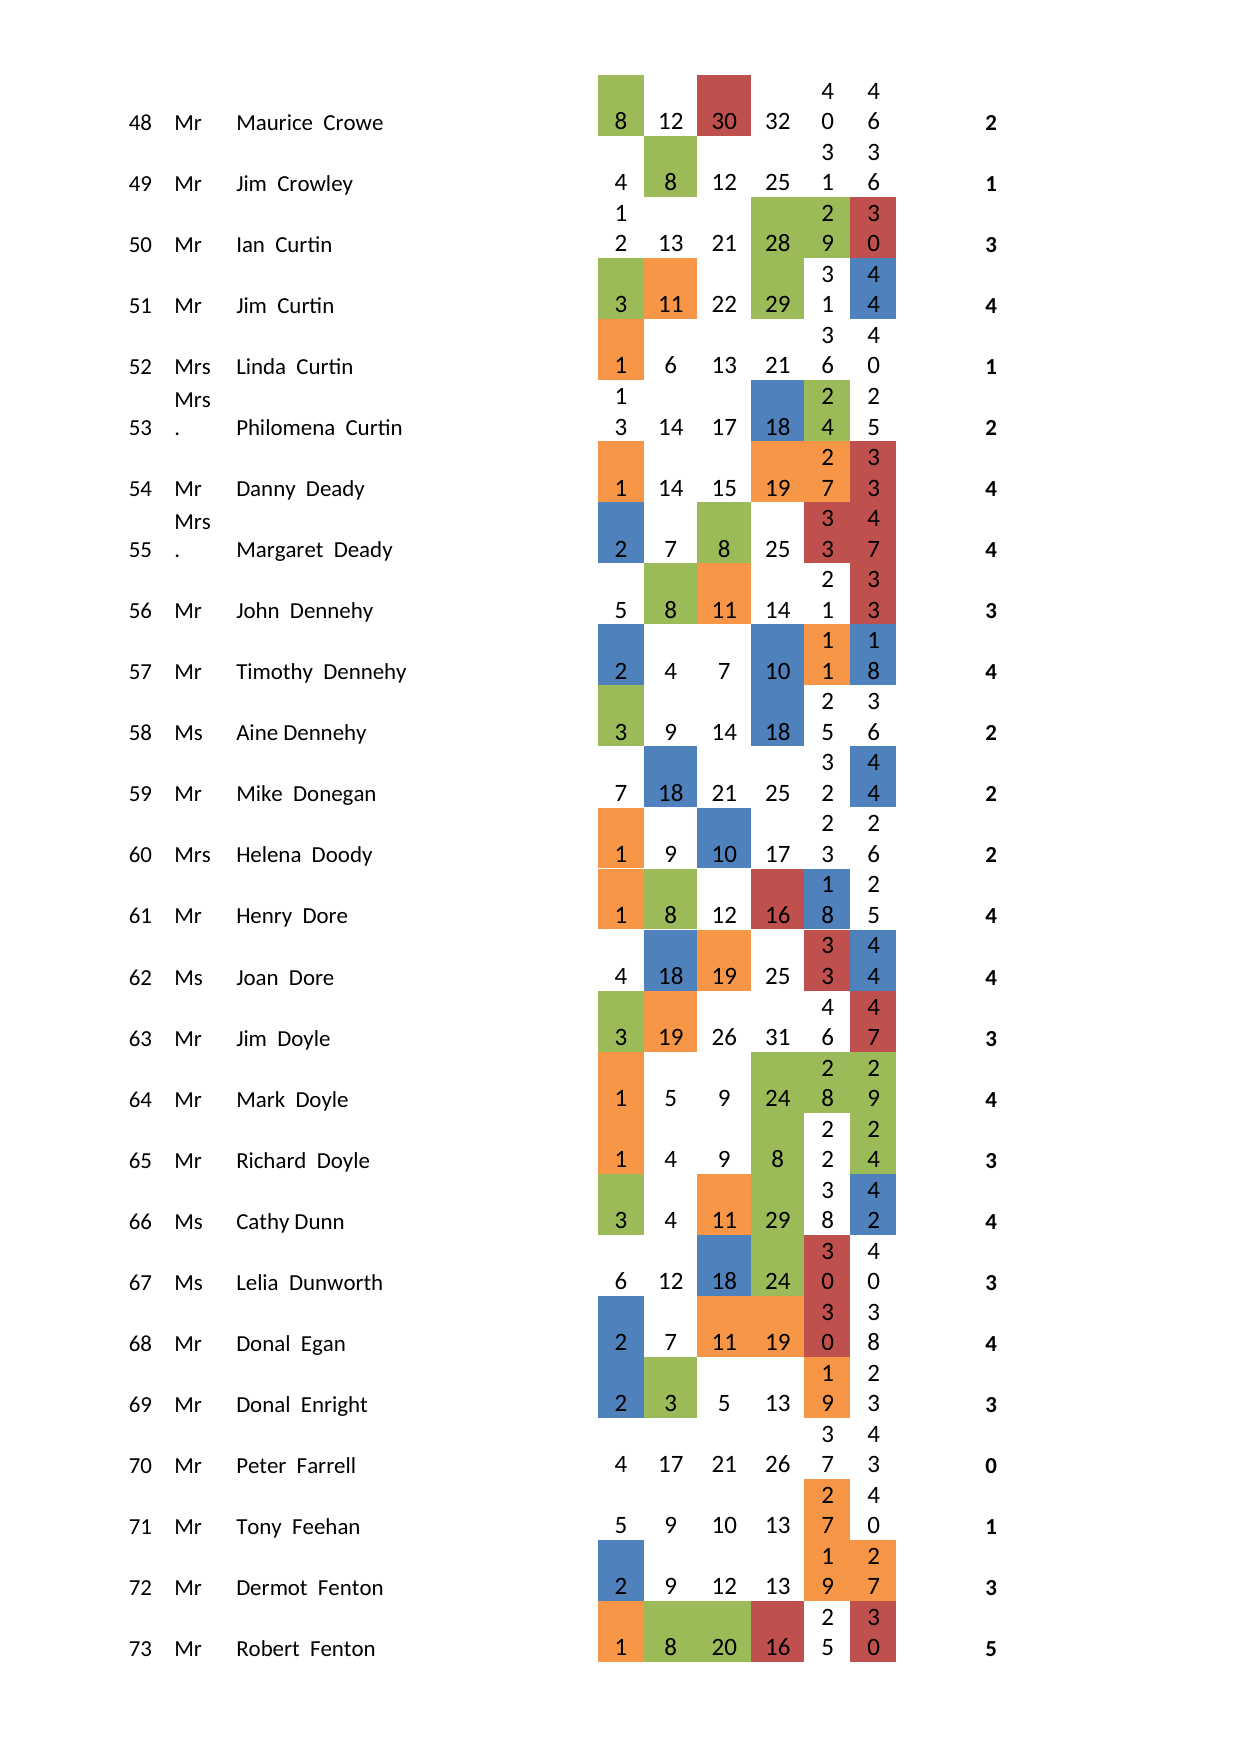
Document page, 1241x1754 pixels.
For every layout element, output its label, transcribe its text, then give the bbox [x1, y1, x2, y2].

table_cell 32 [804, 746, 850, 807]
table_cell 18 [644, 930, 697, 991]
table_cell 21 [697, 1418, 751, 1479]
table_cell 51 [85, 258, 163, 319]
table_cell 40 [850, 1479, 896, 1540]
table_cell 26 [850, 808, 896, 868]
table_cell 0 [954, 1418, 1028, 1479]
table_cell [896, 1357, 954, 1418]
table_cell 2 [954, 75, 1028, 136]
table_cell 10 [697, 1479, 751, 1540]
table_cell 9 [644, 685, 697, 746]
table_cell Mr [163, 75, 225, 136]
table_cell [896, 869, 954, 929]
table_cell 26 [751, 1418, 804, 1479]
table_cell Donal Egan [225, 1296, 598, 1357]
table_cell Aine Dennehy [225, 685, 598, 746]
table_cell 66 [85, 1174, 163, 1235]
table_cell 4 [644, 624, 697, 685]
table_cell [896, 1601, 954, 1662]
table_cell 4 [954, 1296, 1028, 1357]
table_cell [896, 502, 954, 563]
table_cell Mark Doyle [225, 1052, 598, 1113]
table_cell 2 [954, 380, 1028, 441]
table_cell Ms [163, 1235, 225, 1296]
table_cell 30 [804, 1235, 850, 1296]
table_cell 4 [954, 1174, 1028, 1235]
table_cell 1 [598, 1601, 644, 1662]
table_cell 43 [850, 1418, 896, 1479]
table_cell [896, 136, 954, 197]
table_cell 1 [954, 1479, 1028, 1540]
table_cell 7 [644, 502, 697, 563]
table_cell 25 [850, 380, 896, 441]
table_cell 9 [644, 1479, 697, 1540]
table_cell 22 [804, 1113, 850, 1174]
table_cell Danny Deady [225, 441, 598, 502]
table_cell 56 [85, 563, 163, 624]
table_cell 14 [697, 685, 751, 746]
table_cell Mr [163, 258, 225, 319]
table_cell 29 [751, 1174, 804, 1235]
table_cell 1 [598, 808, 644, 868]
table_cell 25 [751, 746, 804, 807]
table_cell 25 [751, 502, 804, 563]
table_cell 2 [954, 685, 1028, 746]
table_cell 4 [954, 258, 1028, 319]
table_cell 20 [697, 1601, 751, 1662]
table_cell 7 [598, 746, 644, 807]
table_cell 53 [85, 380, 163, 441]
table_cell [896, 991, 954, 1052]
table_cell 8 [598, 75, 644, 136]
table_cell 44 [850, 930, 896, 991]
table_cell Mr [163, 1296, 225, 1357]
table_cell 31 [751, 991, 804, 1052]
table_cell 13 [644, 197, 697, 258]
table_cell Mr [163, 1113, 225, 1174]
table_cell 19 [804, 1540, 850, 1601]
table_cell 21 [804, 563, 850, 624]
table_cell 44 [850, 258, 896, 319]
table_cell 30 [804, 1296, 850, 1357]
table_cell 65 [85, 1113, 163, 1174]
table_cell Timothy Dennehy [225, 624, 598, 685]
table_cell 13 [751, 1357, 804, 1418]
table_cell 2 [954, 746, 1028, 807]
table_cell Mr [163, 1052, 225, 1113]
table_cell 52 [85, 319, 163, 380]
table_cell [896, 1235, 954, 1296]
table_cell 24 [751, 1235, 804, 1296]
table_cell 5 [644, 1052, 697, 1113]
table_cell Mrs. [163, 502, 225, 563]
table_cell 33 [850, 563, 896, 624]
table_cell 4 [598, 1418, 644, 1479]
table_cell 33 [850, 441, 896, 502]
table_cell 23 [850, 1357, 896, 1418]
table_cell 14 [644, 380, 697, 441]
table_cell 12 [697, 869, 751, 929]
table_cell 18 [751, 685, 804, 746]
table_cell 2 [598, 1357, 644, 1418]
table_cell 70 [85, 1418, 163, 1479]
table_cell 32 [751, 75, 804, 136]
table_cell 9 [644, 808, 697, 868]
table_cell 9 [697, 1052, 751, 1113]
table_cell 37 [804, 1418, 850, 1479]
table_cell 3 [954, 1540, 1028, 1601]
table_cell Mr [163, 991, 225, 1052]
table_cell 24 [804, 380, 850, 441]
table_cell 49 [85, 136, 163, 197]
table_cell 22 [697, 258, 751, 319]
table_cell 36 [850, 685, 896, 746]
table_cell 4 [954, 441, 1028, 502]
table_cell Ms [163, 930, 225, 991]
table_cell 58 [85, 685, 163, 746]
table_cell Tony Feehan [225, 1479, 598, 1540]
table_cell 25 [751, 930, 804, 991]
table_cell 3 [954, 1235, 1028, 1296]
table_cell 3 [598, 685, 644, 746]
table_cell 40 [850, 319, 896, 380]
table_cell [896, 746, 954, 807]
table_cell 19 [751, 1296, 804, 1357]
table_cell 5 [598, 563, 644, 624]
table_cell [896, 1113, 954, 1174]
table_cell 12 [598, 197, 644, 258]
table_cell Mr [163, 197, 225, 258]
table_cell 1 [598, 869, 644, 929]
table_cell Ms [163, 685, 225, 746]
table_cell 12 [697, 136, 751, 197]
table_cell 54 [85, 441, 163, 502]
table_cell 18 [850, 624, 896, 685]
table_cell 8 [644, 1601, 697, 1662]
table_cell 42 [850, 1174, 896, 1235]
table_cell 29 [804, 197, 850, 258]
table_cell 57 [85, 624, 163, 685]
table_cell 14 [644, 441, 697, 502]
table_cell 3 [954, 1357, 1028, 1418]
table_cell Richard Doyle [225, 1113, 598, 1174]
table_cell 11 [804, 624, 850, 685]
table_cell 31 [804, 258, 850, 319]
table_cell 11 [697, 1296, 751, 1357]
table_cell Mr [163, 136, 225, 197]
table_cell [896, 1540, 954, 1601]
table_cell 3 [644, 1357, 697, 1418]
table_cell 72 [85, 1540, 163, 1601]
table_cell Helena Doody [225, 808, 598, 868]
table_cell 4 [598, 136, 644, 197]
table_cell 11 [697, 1174, 751, 1235]
table_cell 1 [598, 1113, 644, 1174]
table_cell 6 [644, 319, 697, 380]
table_cell [896, 1418, 954, 1479]
table_cell 59 [85, 746, 163, 807]
table_cell Mr [163, 624, 225, 685]
table_cell 21 [751, 319, 804, 380]
table_cell 55 [85, 502, 163, 563]
table_cell 2 [598, 1296, 644, 1357]
table_cell Mr [163, 563, 225, 624]
table_cell 69 [85, 1357, 163, 1418]
table_cell Mr [163, 441, 225, 502]
table_cell 8 [644, 869, 697, 929]
table_cell [896, 563, 954, 624]
table_cell 4 [644, 1113, 697, 1174]
table_cell 19 [804, 1357, 850, 1418]
table_cell 47 [850, 991, 896, 1052]
table_cell 40 [850, 1235, 896, 1296]
table_cell Philomena Curtin [225, 380, 598, 441]
table_cell [896, 441, 954, 502]
table_cell Mr [163, 1540, 225, 1601]
table_cell 4 [954, 624, 1028, 685]
table_cell 26 [697, 991, 751, 1052]
table_cell 13 [751, 1479, 804, 1540]
table_cell 38 [804, 1174, 850, 1235]
table_cell 25 [850, 869, 896, 929]
table_cell Mr [163, 1357, 225, 1418]
table_cell 71 [85, 1479, 163, 1540]
table_cell Robert Fenton [225, 1601, 598, 1662]
table_cell 67 [85, 1235, 163, 1296]
table_cell 2 [954, 808, 1028, 868]
table_cell 3 [598, 258, 644, 319]
table_cell 63 [85, 991, 163, 1052]
table_cell 1 [954, 136, 1028, 197]
table_cell [896, 1174, 954, 1235]
table_cell 24 [850, 1113, 896, 1174]
table_cell 9 [644, 1540, 697, 1601]
table_cell 33 [804, 502, 850, 563]
table_cell 6 [598, 1235, 644, 1296]
table_cell [896, 1052, 954, 1113]
table_cell 3 [598, 1174, 644, 1235]
table_cell 46 [850, 75, 896, 136]
table_cell 11 [644, 258, 697, 319]
table_cell Margaret Deady [225, 502, 598, 563]
table_cell Peter Farrell [225, 1418, 598, 1479]
table_cell 9 [697, 1113, 751, 1174]
table_cell 16 [751, 1601, 804, 1662]
table_cell 17 [644, 1418, 697, 1479]
table_cell 12 [697, 1540, 751, 1601]
table_cell 30 [697, 75, 751, 136]
table_cell 18 [804, 869, 850, 929]
table_cell Mrs [163, 319, 225, 380]
table_cell 4 [954, 1052, 1028, 1113]
table_cell 28 [804, 1052, 850, 1113]
table_cell 19 [751, 441, 804, 502]
table_cell Mr [163, 746, 225, 807]
table_cell Henry Dore [225, 869, 598, 929]
table_cell 5 [697, 1357, 751, 1418]
table_cell Linda Curtin [225, 319, 598, 380]
table_cell 29 [751, 258, 804, 319]
table_cell Maurice Crowe [225, 75, 598, 136]
table_cell 8 [751, 1113, 804, 1174]
table_cell 4 [954, 869, 1028, 929]
table_cell Mrs [163, 808, 225, 868]
table_cell 8 [644, 136, 697, 197]
table_cell 18 [697, 1235, 751, 1296]
table_cell 15 [697, 441, 751, 502]
table_cell 8 [644, 563, 697, 624]
table_cell Mike Donegan [225, 746, 598, 807]
table_cell Ms [163, 1174, 225, 1235]
table_cell [896, 1479, 954, 1540]
table_cell 27 [804, 1479, 850, 1540]
table_cell 50 [85, 197, 163, 258]
table_cell Lelia Dunworth [225, 1235, 598, 1296]
table_cell 28 [751, 197, 804, 258]
table_cell 3 [598, 991, 644, 1052]
table_cell [896, 808, 954, 868]
table_cell 25 [804, 685, 850, 746]
table_cell 29 [850, 1052, 896, 1113]
table_cell 25 [751, 136, 804, 197]
table_cell 7 [697, 624, 751, 685]
table_cell Joan Dore [225, 930, 598, 991]
table_cell 4 [954, 502, 1028, 563]
table_cell 21 [697, 746, 751, 807]
table_cell 4 [954, 930, 1028, 991]
table_cell Mr [163, 1479, 225, 1540]
table_cell 30 [850, 1601, 896, 1662]
table_cell 2 [598, 624, 644, 685]
table_cell [896, 1296, 954, 1357]
table_cell 68 [85, 1296, 163, 1357]
table_cell 38 [850, 1296, 896, 1357]
table_cell Mr [163, 1418, 225, 1479]
table_cell 1 [954, 319, 1028, 380]
table_cell [896, 197, 954, 258]
table_cell Dermot Fenton [225, 1540, 598, 1601]
table_cell 4 [598, 930, 644, 991]
table_cell 18 [644, 746, 697, 807]
table_cell 19 [644, 991, 697, 1052]
table_cell 1 [598, 319, 644, 380]
table_cell 21 [697, 197, 751, 258]
table_cell 12 [644, 1235, 697, 1296]
table_cell 27 [804, 441, 850, 502]
table_cell 44 [850, 746, 896, 807]
table_cell Jim Curtin [225, 258, 598, 319]
table_cell 8 [697, 502, 751, 563]
table_cell 73 [85, 1601, 163, 1662]
table_cell [896, 380, 954, 441]
table_cell 13 [598, 380, 644, 441]
table_cell 3 [954, 991, 1028, 1052]
table_cell 60 [85, 808, 163, 868]
table_cell [896, 685, 954, 746]
table_cell 47 [850, 502, 896, 563]
table_cell 30 [850, 197, 896, 258]
table_cell 10 [697, 808, 751, 868]
table_cell 62 [85, 930, 163, 991]
table_cell Mrs. [163, 380, 225, 441]
table_cell Cathy Dunn [225, 1174, 598, 1235]
table_cell [896, 930, 954, 991]
table_cell [896, 624, 954, 685]
table_cell 61 [85, 869, 163, 929]
table_cell 36 [804, 319, 850, 380]
table_cell 1 [598, 1052, 644, 1113]
table_cell 33 [804, 930, 850, 991]
table_cell 3 [954, 1113, 1028, 1174]
table_cell 31 [804, 136, 850, 197]
table_cell 14 [751, 563, 804, 624]
table_cell 7 [644, 1296, 697, 1357]
table_cell Donal Enright [225, 1357, 598, 1418]
table_cell 40 [804, 75, 850, 136]
table_cell 19 [697, 930, 751, 991]
table_cell 13 [697, 319, 751, 380]
table_cell 11 [697, 563, 751, 624]
table_cell 12 [644, 75, 697, 136]
table_cell 3 [954, 197, 1028, 258]
table_cell 5 [954, 1601, 1028, 1662]
table_cell 18 [751, 380, 804, 441]
table_cell John Dennehy [225, 563, 598, 624]
table_cell 46 [804, 991, 850, 1052]
table_cell Mr [163, 1601, 225, 1662]
table_cell 16 [751, 869, 804, 929]
table_cell 2 [598, 502, 644, 563]
table_cell 36 [850, 136, 896, 197]
table_cell 17 [751, 808, 804, 868]
table_cell 1 [598, 441, 644, 502]
table_cell Ian Curtin [225, 197, 598, 258]
table_cell [896, 75, 954, 136]
table_cell 24 [751, 1052, 804, 1113]
table_cell 10 [751, 624, 804, 685]
table_cell Mr [163, 869, 225, 929]
table_cell 27 [850, 1540, 896, 1601]
table_cell 13 [751, 1540, 804, 1601]
table_cell 4 [644, 1174, 697, 1235]
table_cell 5 [598, 1479, 644, 1540]
table_cell Jim Doyle [225, 991, 598, 1052]
table_cell 48 [85, 75, 163, 136]
table_cell [896, 319, 954, 380]
table_cell [896, 258, 954, 319]
table_cell 25 [804, 1601, 850, 1662]
table_cell 64 [85, 1052, 163, 1113]
table_cell 17 [697, 380, 751, 441]
table_cell 3 [954, 563, 1028, 624]
table_cell 23 [804, 808, 850, 868]
table_cell Jim Crowley [225, 136, 598, 197]
table_cell 2 [598, 1540, 644, 1601]
